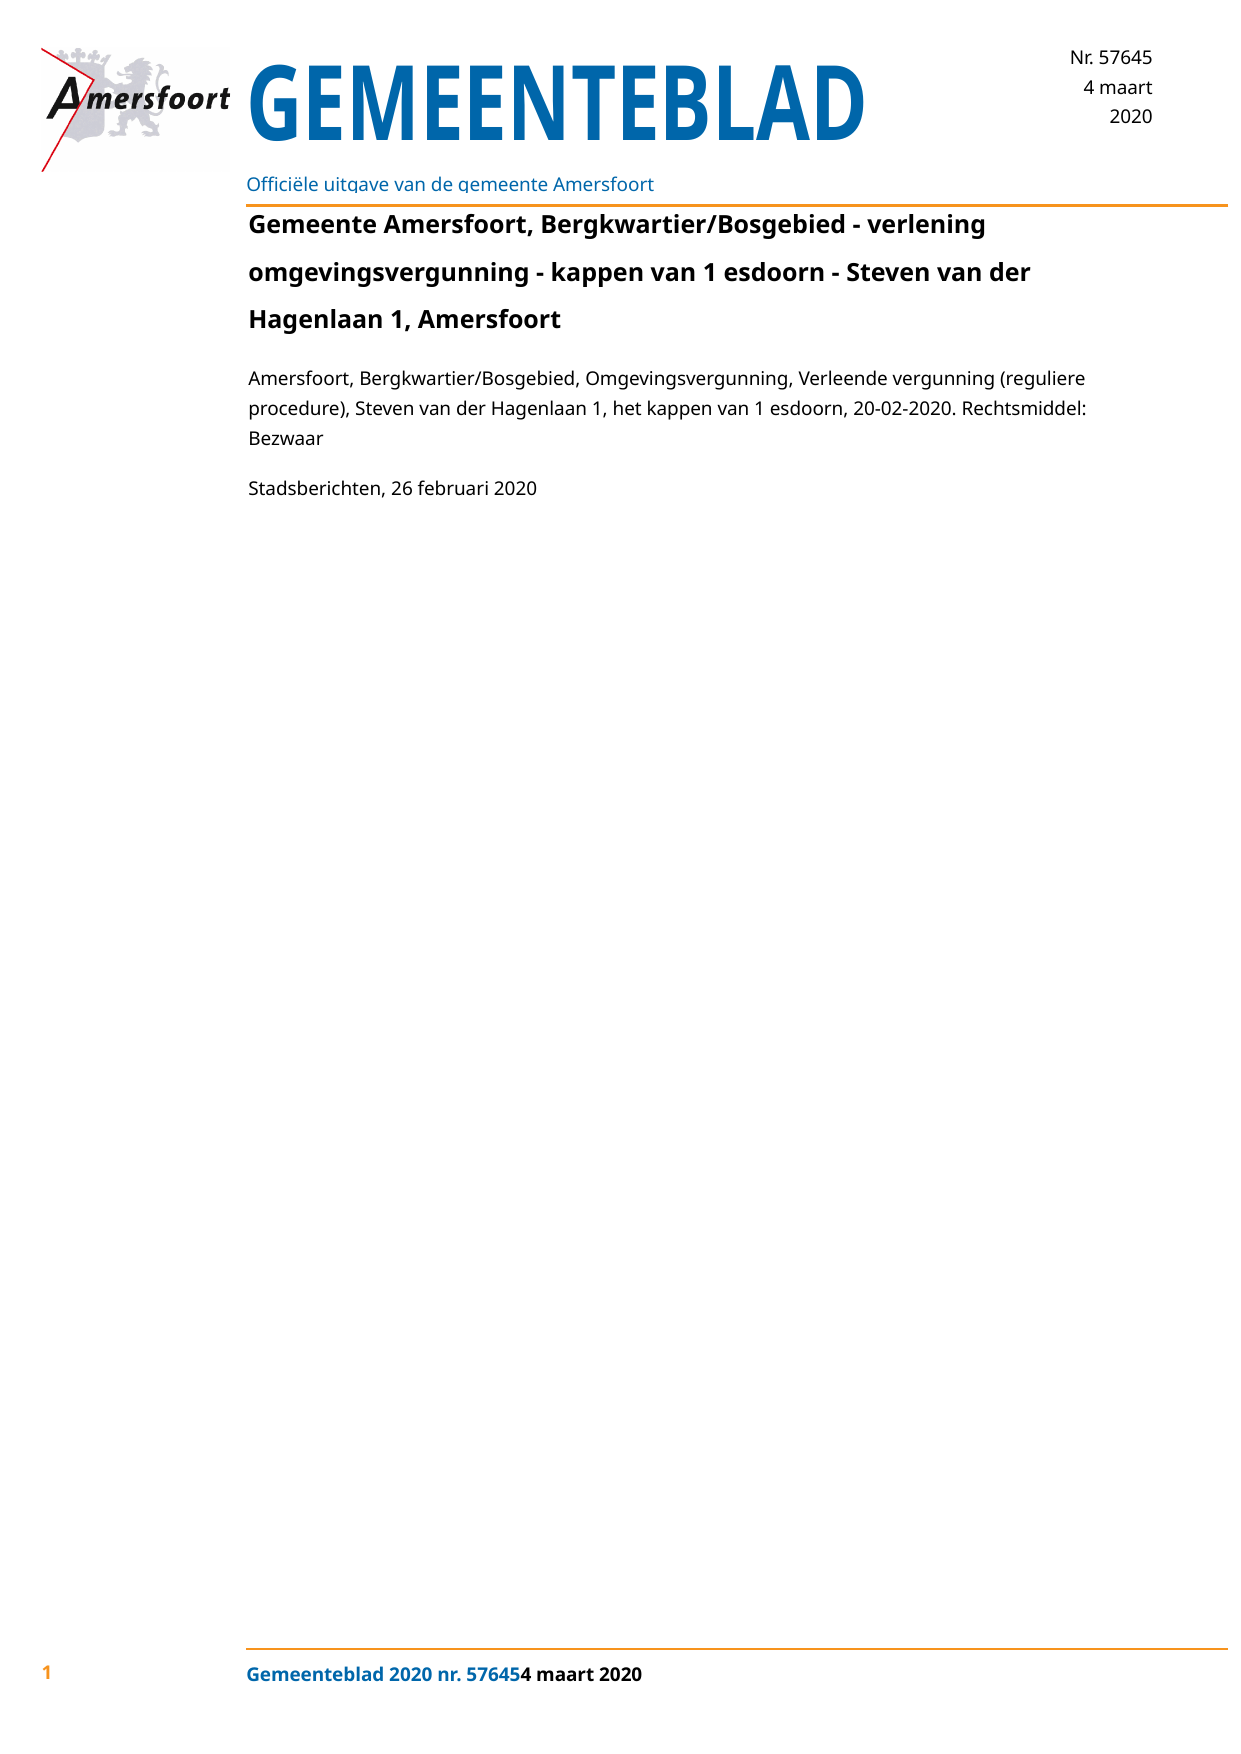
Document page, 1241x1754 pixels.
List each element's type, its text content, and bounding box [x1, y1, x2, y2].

picture [41, 47, 231, 172]
text Stadsberichten, 26 februari 2020 [248, 475, 1152, 501]
text Amersfoort, Bergkwartier/Bosgebied, Omgevingsvergunning, Verleende vergunning (reguliere procedure), Steven van der Hagenlaan 1, het kappen van 1 esdoorn, 20-02-2020. Rechtsmiddel: Bezwaar [248, 366, 1152, 450]
text Gemeente Amersfoort, Bergkwartier/Bosgebied - verlening omgevingsvergunning - kappen van 1 esdoorn - Steven van der Hagenlaan 1, Amersfoort [248, 207, 1152, 336]
